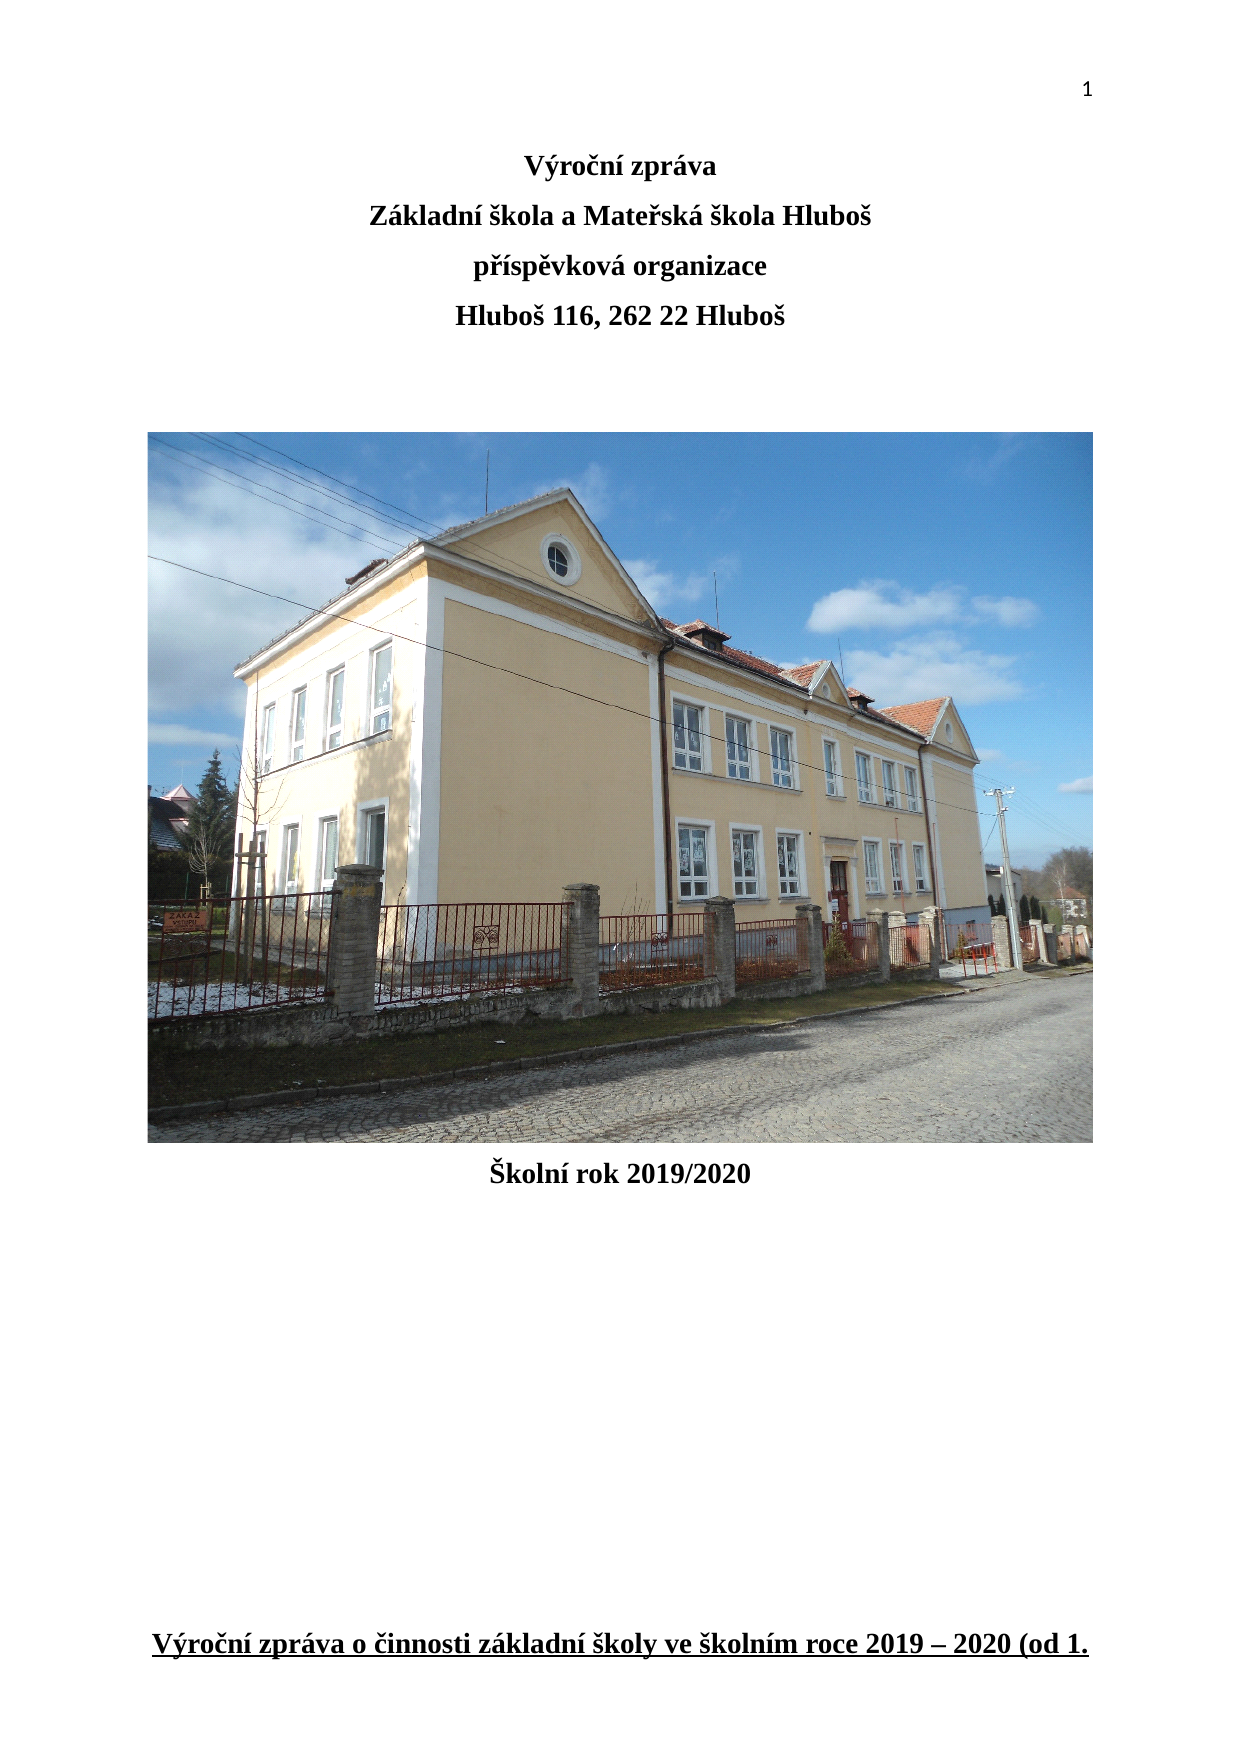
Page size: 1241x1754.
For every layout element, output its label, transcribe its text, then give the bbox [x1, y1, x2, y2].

text Výroční zpráva o činnosti základní školy ve školním roce 2019 – 2020 (od 1. [148, 1626, 1093, 1660]
text Školní rok 2019/2020 [148, 1156, 1093, 1190]
text Hluboš 116, 262 22 Hluboš [148, 298, 1093, 332]
text příspěvková organizace [148, 248, 1093, 282]
text Výroční zpráva [148, 148, 1093, 181]
text Základní škola a Mateřská škola Hluboš [148, 198, 1093, 231]
